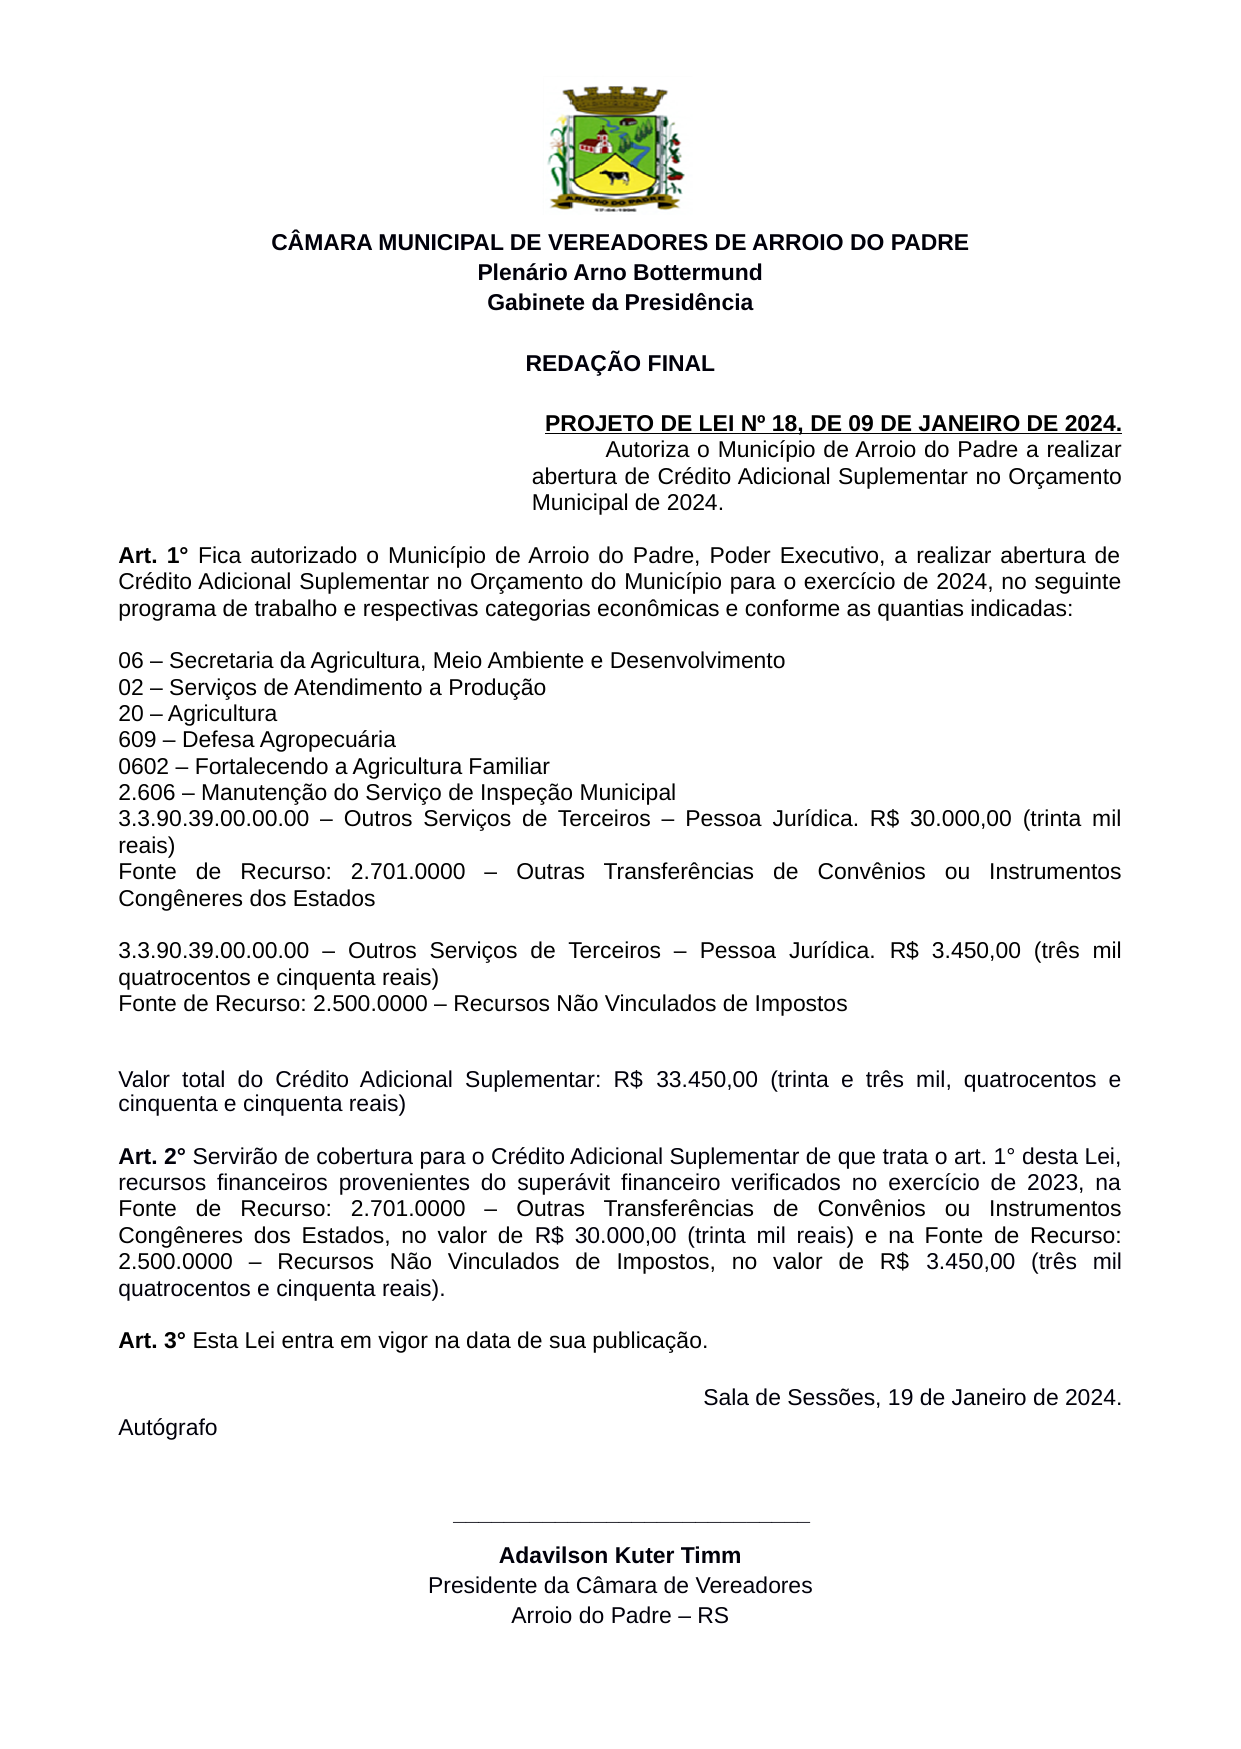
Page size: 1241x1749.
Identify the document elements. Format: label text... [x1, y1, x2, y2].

text Art. 1° Fica autorizado o Município de Arroio do Padre, Poder Executivo, a realizar abertura de Crédito Adicional Suplementar no Orçamento do Município para o exercício de 2024, no seguinte programa de trabalho e respectivas categorias econômicas e conforme as quantias indicadas: [118, 542, 1122, 621]
text 0602 – Fortalecendo a Agricultura Familiar [118, 753, 1122, 779]
text 3.3.90.39.00.00.00 – Outros Serviços de Terceiros – Pessoa Jurídica. R$ 30.000,00 (trinta mil reais) [118, 805, 1122, 858]
text Valor total do Crédito Adicional Suplementar: R$ 33.450,00 (trinta e três mil, quatrocentos e cinquenta e cinquenta reais) [118, 1069, 1122, 1116]
text ____________________________ [118, 1499, 1122, 1526]
text Adavilson Kuter Timm [118, 1542, 1122, 1568]
text Plenário Arno Bottermund [118, 259, 1122, 285]
text Fonte de Recurso: 2.500.0000 – Recursos Não Vinculados de Impostos [118, 990, 1122, 1016]
text 609 – Defesa Agropecuária [118, 726, 1122, 753]
text 02 – Serviços de Atendimento a Produção [118, 674, 1122, 700]
text REDAÇÃO FINAL [118, 350, 1122, 376]
text Gabinete da Presidência [118, 289, 1122, 316]
text Sala de Sessões, 19 de Janeiro de 2024. [118, 1384, 1122, 1410]
text 2.606 – Manutenção do Serviço de Inspeção Municipal [118, 779, 1122, 805]
text 3.3.90.39.00.00.00 – Outros Serviços de Terceiros – Pessoa Jurídica. R$ 3.450,00 (três mil quatrocentos e cinquenta reais) [118, 937, 1122, 990]
text Art. 3° Esta Lei entra em vigor na data de sua publicação. [118, 1327, 1122, 1353]
text Fonte de Recurso: 2.701.0000 – Outras Transferências de Convênios ou Instrumentos Congêneres dos Estados [118, 858, 1122, 911]
text Câmara Municipal de Vereadores de Arroio do Padre [118, 229, 1122, 255]
picture [541, 75, 693, 215]
text Autoriza o Município de Arroio do Padre a realizar abertura de Crédito Adicional Suplementar no Orçamento Municipal de 2024. [532, 436, 1122, 516]
text Arroio do Padre – RS [118, 1602, 1122, 1629]
text 06 – Secretaria da Agricultura, Meio Ambiente e Desenvolvimento [118, 647, 1122, 674]
text Presidente da Câmara de Vereadores [118, 1572, 1122, 1599]
text Art. 2° Servirão de cobertura para o Crédito Adicional Suplementar de que trata o art. 1° desta Lei, recursos financeiros provenientes do superávit financeiro verificados no exercício de 2023, na Fonte de Recurso: 2.701.0000 – Outras Transferências de Convênios ou Instrumentos Congêneres dos Estados, no valor de R$ 30.000,00 (trinta mil reais) e na Fonte de Recurso: 2.500.0000 – Recursos Não Vinculados de Impostos, no valor de R$ 3.450,00 (três mil quatrocentos e cinquenta reais). [118, 1143, 1122, 1301]
text Autógrafo [118, 1414, 1122, 1440]
text 20 – Agricultura [118, 700, 1122, 726]
text PROJETO DE LEI Nº 18, DE 09 DE JANEIRO DE 2024. [118, 410, 1122, 436]
